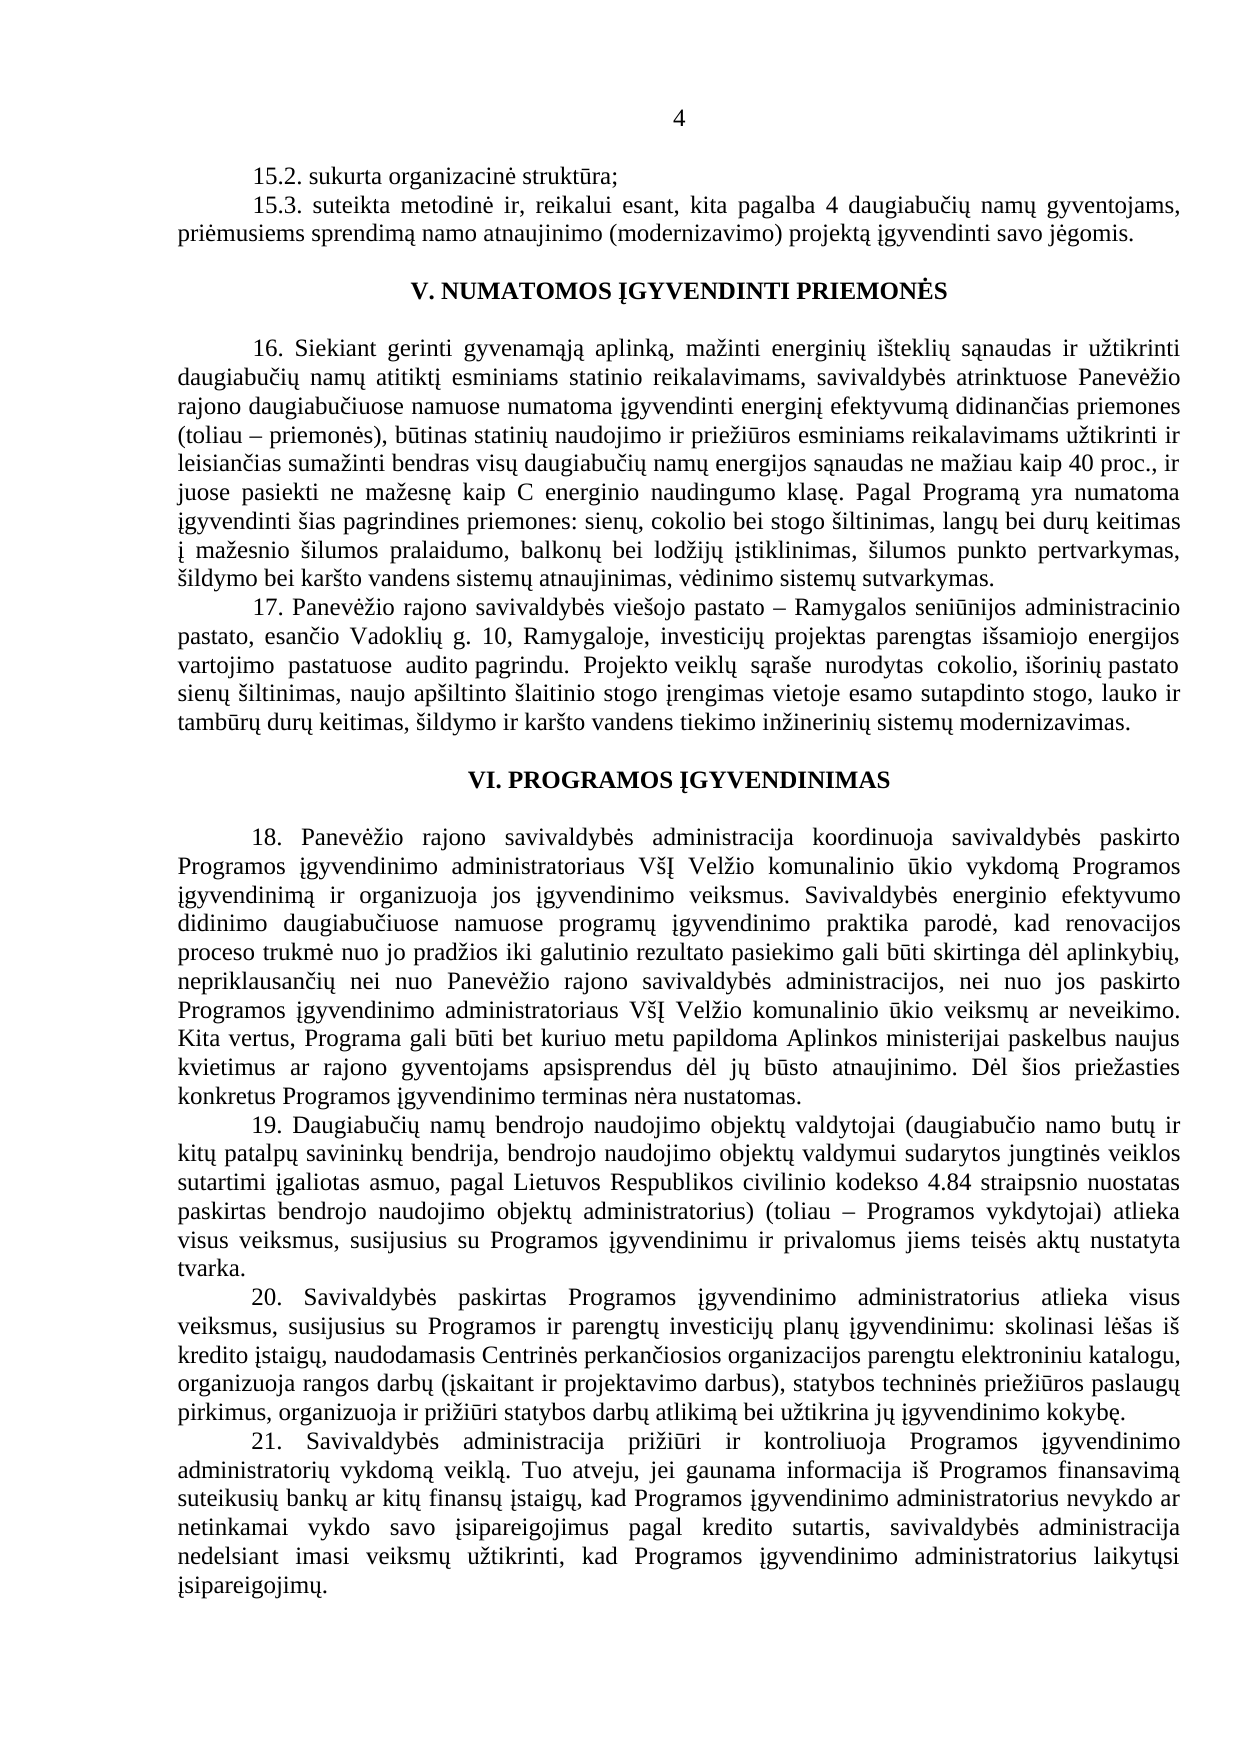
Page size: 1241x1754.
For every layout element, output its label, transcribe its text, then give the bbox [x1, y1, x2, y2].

text V. NUMATOMOS ĮGYVENDINTI PRIEMONĖS [177, 276, 1181, 305]
text 15.3. suteikta metodinė ir, reikalui esant, kita pagalba 4 daugiabučių namų gyventojams, priėmusiems sprendimą namo atnaujinimo (modernizavimo) projektą įgyvendinti savo jėgomis. [177, 190, 1181, 247]
text 15.2. sukurta organizacinė struktūra; [177, 161, 1181, 190]
text VI. PROGRAMOS ĮGYVENDINIMAS [177, 765, 1181, 793]
text 20. Savivaldybės paskirtas Programos įgyvendinimo administratorius atlieka visus veiksmus, susijusius su Programos ir parengtų investicijų planų įgyvendinimu: skolinasi lėšas iš kredito įstaigų, naudodamasis Centrinės perkančiosios organizacijos parengtu elektroniniu katalogu, organizuoja rangos darbų (įskaitant ir projektavimo darbus), statybos techninės priežiūros paslaugų pirkimus, organizuoja ir prižiūri statybos darbų atlikimą bei užtikrina jų įgyvendinimo kokybę. [177, 1282, 1181, 1426]
text 21. Savivaldybės administracija prižiūri ir kontroliuoja Programos įgyvendinimo administratorių vykdomą veiklą. Tuo atveju, jei gaunama informacija iš Programos finansavimą suteikusių bankų ar kitų finansų įstaigų, kad Programos įgyvendinimo administratorius nevykdo ar netinkamai vykdo savo įsipareigojimus pagal kredito sutartis, savivaldybės administracija nedelsiant imasi veiksmų užtikrinti, kad Programos įgyvendinimo administratorius laikytųsi įsipareigojimų. [177, 1426, 1181, 1598]
text 16. Siekiant gerinti gyvenamąją aplinką, mažinti energinių išteklių sąnaudas ir užtikrinti daugiabučių namų atitiktį esminiams statinio reikalavimams, savivaldybės atrinktuose Panevėžio rajono daugiabučiuose namuose numatoma įgyvendinti energinį efektyvumą didinančias priemones (toliau – priemonės), būtinas statinių naudojimo ir priežiūros esminiams reikalavimams užtikrinti ir leisiančias sumažinti bendras visų daugiabučių namų energijos sąnaudas ne mažiau kaip 40 proc., ir juose pasiekti ne mažesnę kaip C energinio naudingumo klasę. Pagal Programą yra numatoma įgyvendinti šias pagrindines priemones: sienų, cokolio bei stogo šiltinimas, langų bei durų keitimas į mažesnio šilumos pralaidumo, balkonų bei lodžijų įstiklinimas, šilumos punkto pertvarkymas, šildymo bei karšto vandens sistemų atnaujinimas, vėdinimo sistemų sutvarkymas. [177, 333, 1181, 592]
text 17. Panevėžio rajono savivaldybės viešojo pastato – Ramygalos seniūnijos administracinio pastato, esančio Vadoklių g. 10, Ramygaloje, investicijų projektas parengtas išsamiojo energijos vartojimo pastatuose audito pagrindu. Projekto veiklų sąraše nurodytas cokolio, išorinių pastato sienų šiltinimas, naujo apšiltinto šlaitinio stogo įrengimas vietoje esamo sutapdinto stogo, lauko ir tambūrų durų keitimas, šildymo ir karšto vandens tiekimo inžinerinių sistemų modernizavimas. [177, 592, 1181, 736]
text 18. Panevėžio rajono savivaldybės administracija koordinuoja savivaldybės paskirto Programos įgyvendinimo administratoriaus VšĮ Velžio komunalinio ūkio vykdomą Programos įgyvendinimą ir organizuoja jos įgyvendinimo veiksmus. Savivaldybės energinio efektyvumo didinimo daugiabučiuose namuose programų įgyvendinimo praktika parodė, kad renovacijos proceso trukmė nuo jo pradžios iki galutinio rezultato pasiekimo gali būti skirtinga dėl aplinkybių, nepriklausančių nei nuo Panevėžio rajono savivaldybės administracijos, nei nuo jos paskirto Programos įgyvendinimo administratoriaus VšĮ Velžio komunalinio ūkio veiksmų ar neveikimo. Kita vertus, Programa gali būti bet kuriuo metu papildoma Aplinkos ministerijai paskelbus naujus kvietimus ar rajono gyventojams apsisprendus dėl jų būsto atnaujinimo. Dėl šios priežasties konkretus Programos įgyvendinimo terminas nėra nustatomas. [177, 822, 1181, 1110]
text 19. Daugiabučių namų bendrojo naudojimo objektų valdytojai (daugiabučio namo butų ir kitų patalpų savininkų bendrija, bendrojo naudojimo objektų valdymui sudarytos jungtinės veiklos sutartimi įgaliotas asmuo, pagal Lietuvos Respublikos civilinio kodekso 4.84 straipsnio nuostatas paskirtas bendrojo naudojimo objektų administratorius) (toliau – Programos vykdytojai) atlieka visus veiksmus, susijusius su Programos įgyvendinimu ir privalomus jiems teisės aktų nustatyta tvarka. [177, 1110, 1181, 1282]
